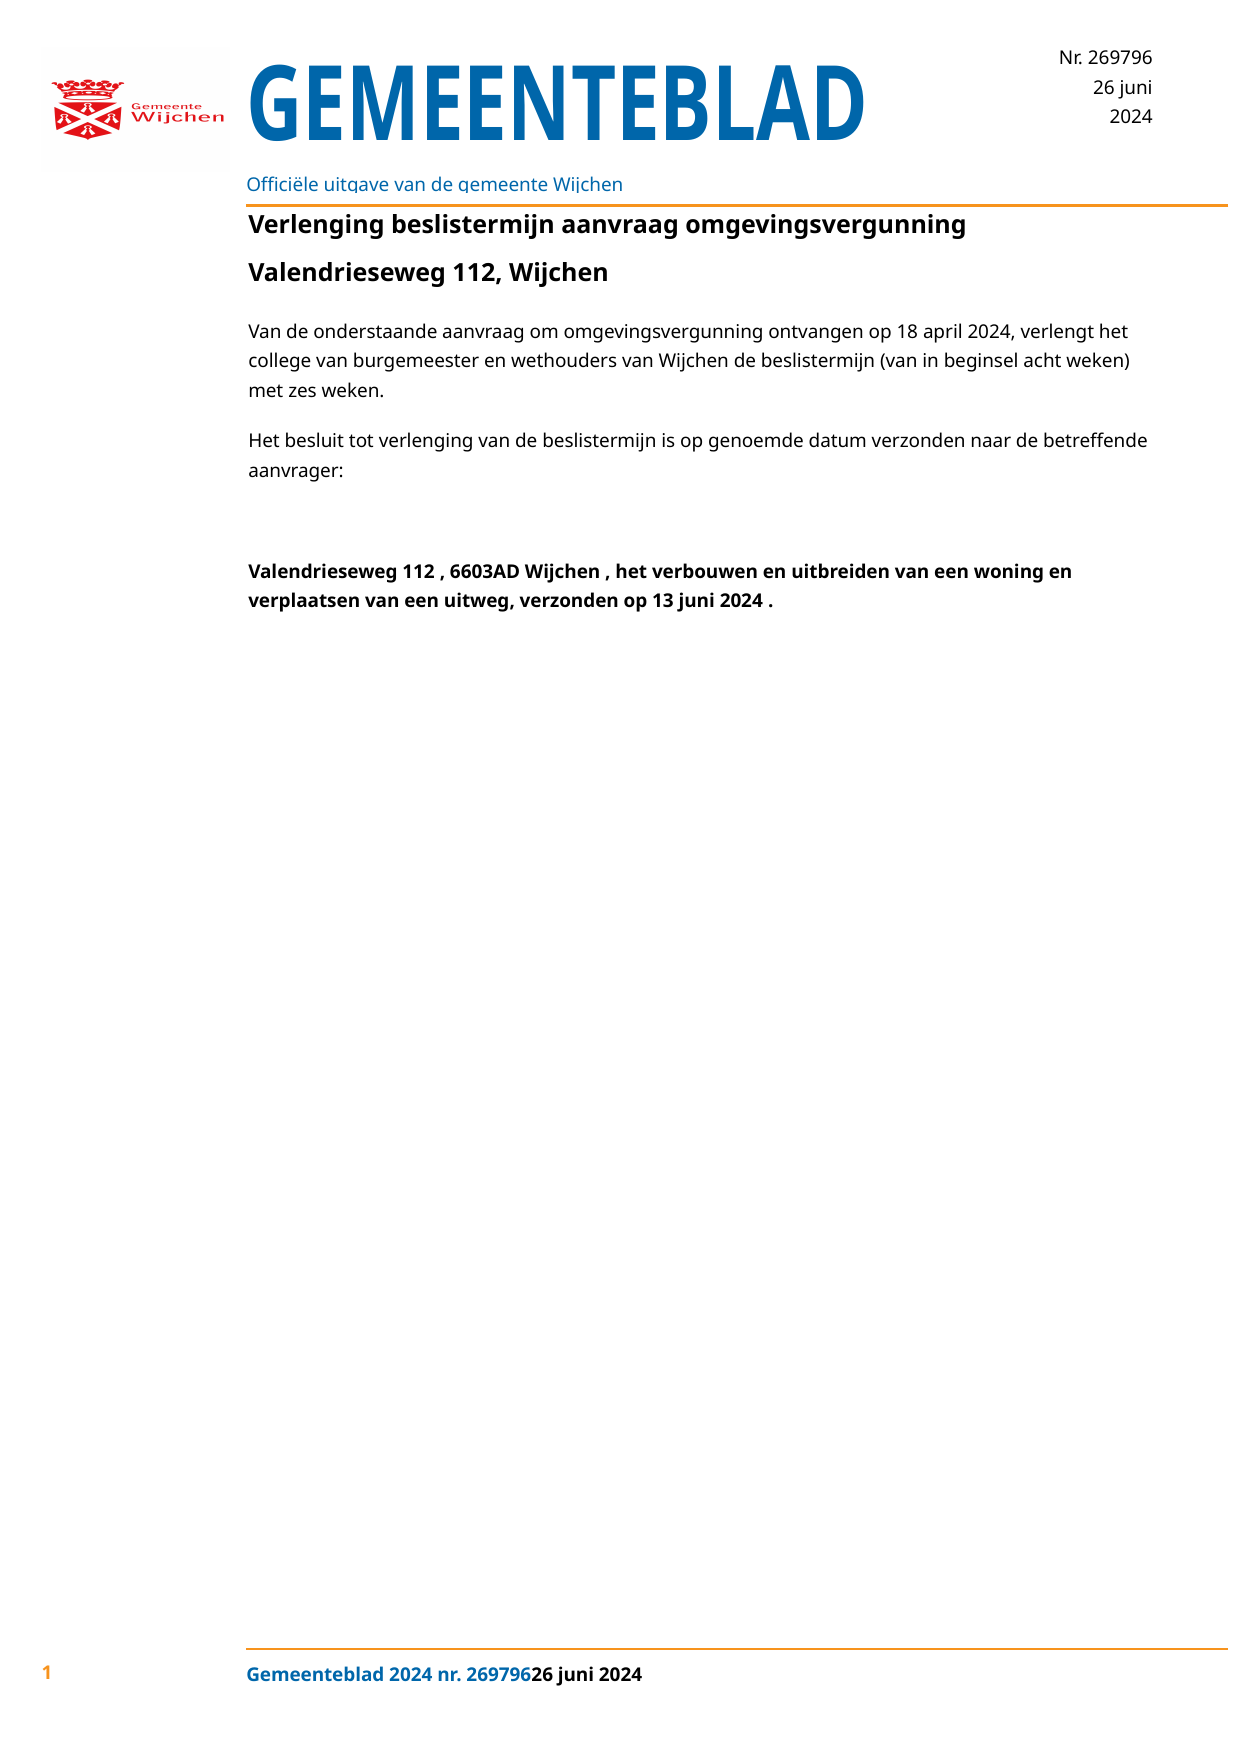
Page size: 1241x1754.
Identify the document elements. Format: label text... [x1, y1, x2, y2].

text Valendrieseweg 112 , 6603AD Wijchen , het verbouwen en uitbreiden van een woning en verplaatsen van een uitweg, verzonden op 13 juni 2024 . [248, 558, 1152, 613]
picture [41, 47, 231, 172]
text Van de onderstaande aanvraag om omgevingsvergunning ontvangen op 18 april 2024, verlengt het college van burgemeester en wethouders van Wijchen de beslistermijn (van in beginsel acht weken) met zes weken. [248, 318, 1152, 403]
text Verlenging beslistermijn aanvraag omgevingsvergunning Valendrieseweg 112, Wijchen [248, 207, 1152, 288]
text Het besluit tot verlenging van de beslistermijn is op genoemde datum verzonden naar de betreffende aanvrager: [248, 427, 1152, 483]
